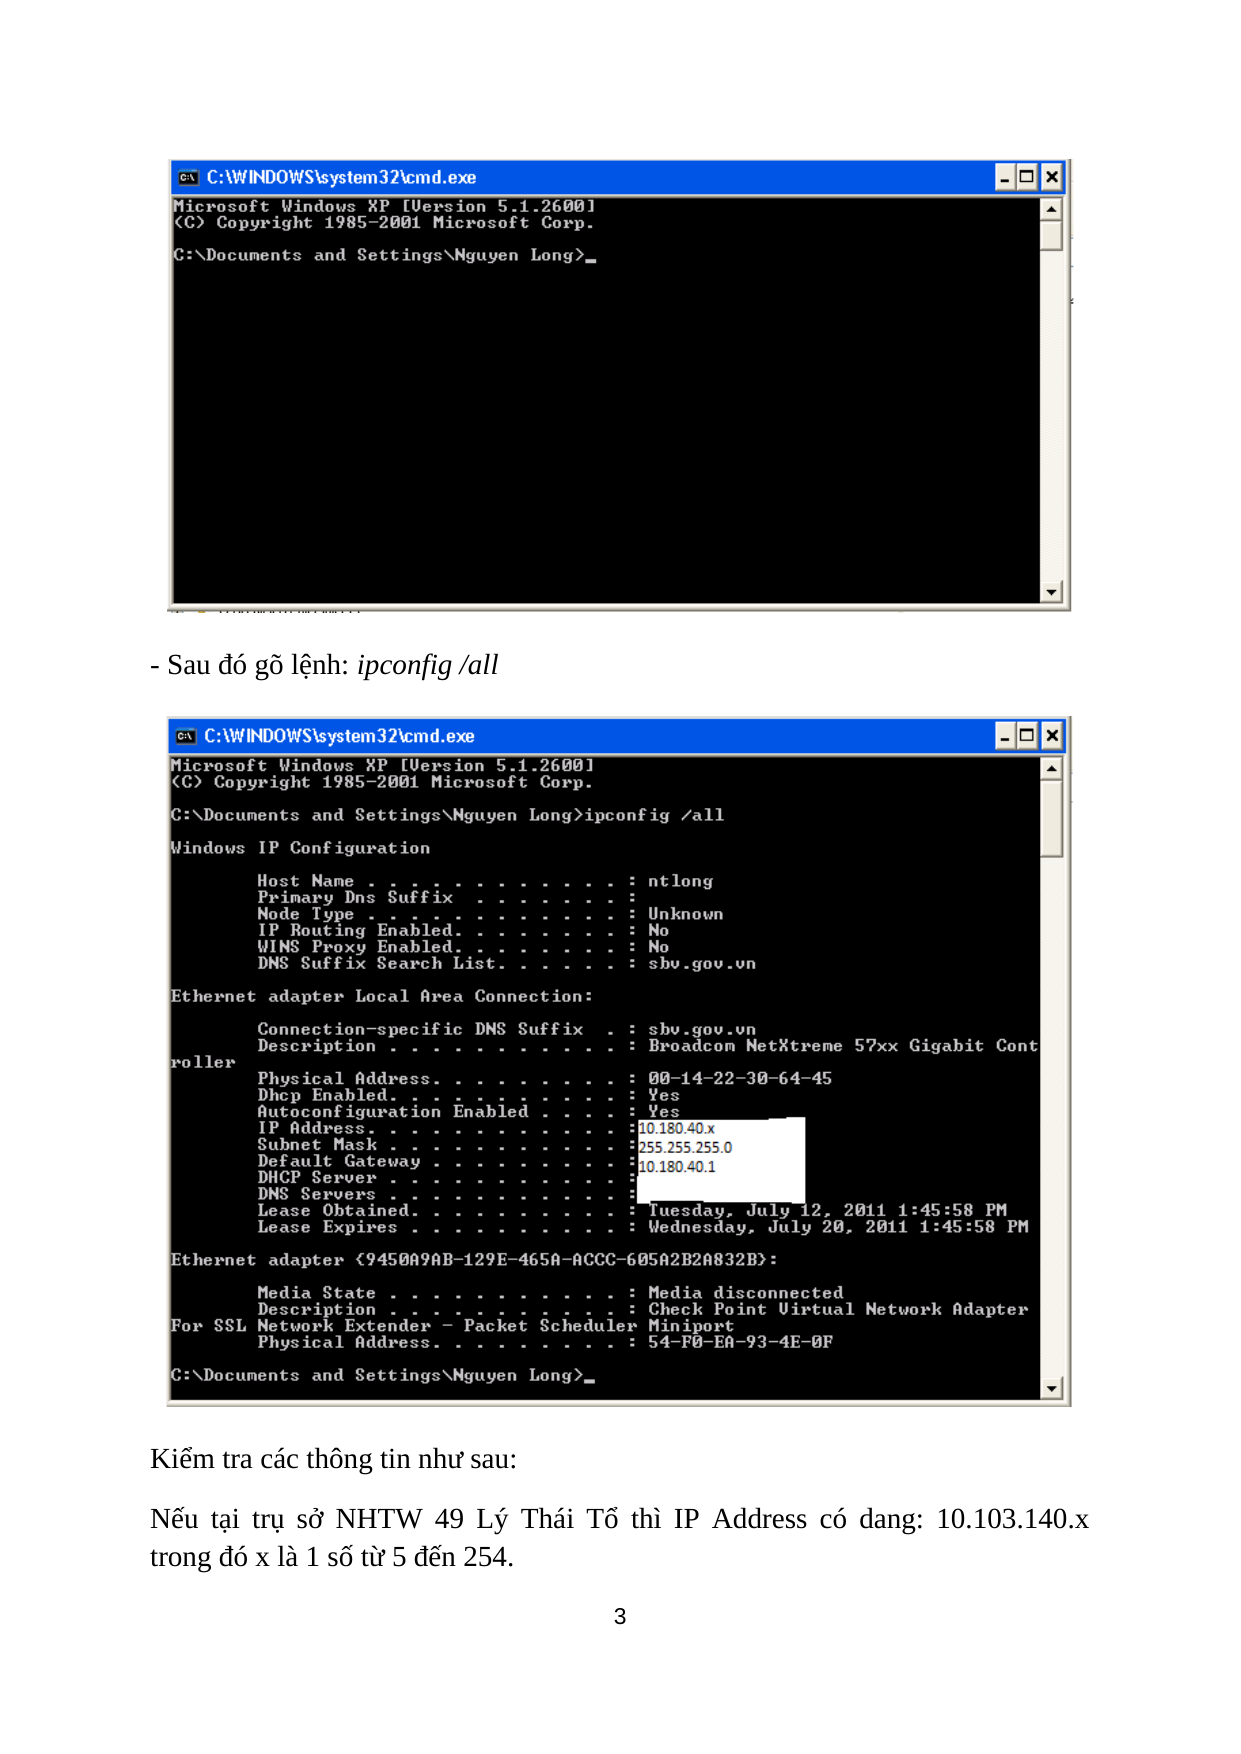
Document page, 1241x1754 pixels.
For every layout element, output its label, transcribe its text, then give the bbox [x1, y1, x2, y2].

picture [167, 159, 1074, 613]
text Kiểm tra các thông tin như sau: [150, 1441, 1090, 1475]
text Nếu tại trụ sở NHTW 49 Lý Thái Tổ thì IP Address có dang: 10.103.140.x trong đó x là 1 số từ 5 đến 254. [150, 1501, 1090, 1573]
picture [166, 716, 1073, 1407]
text - Sau đó gõ lệnh: ipconfig /all [150, 647, 1090, 681]
